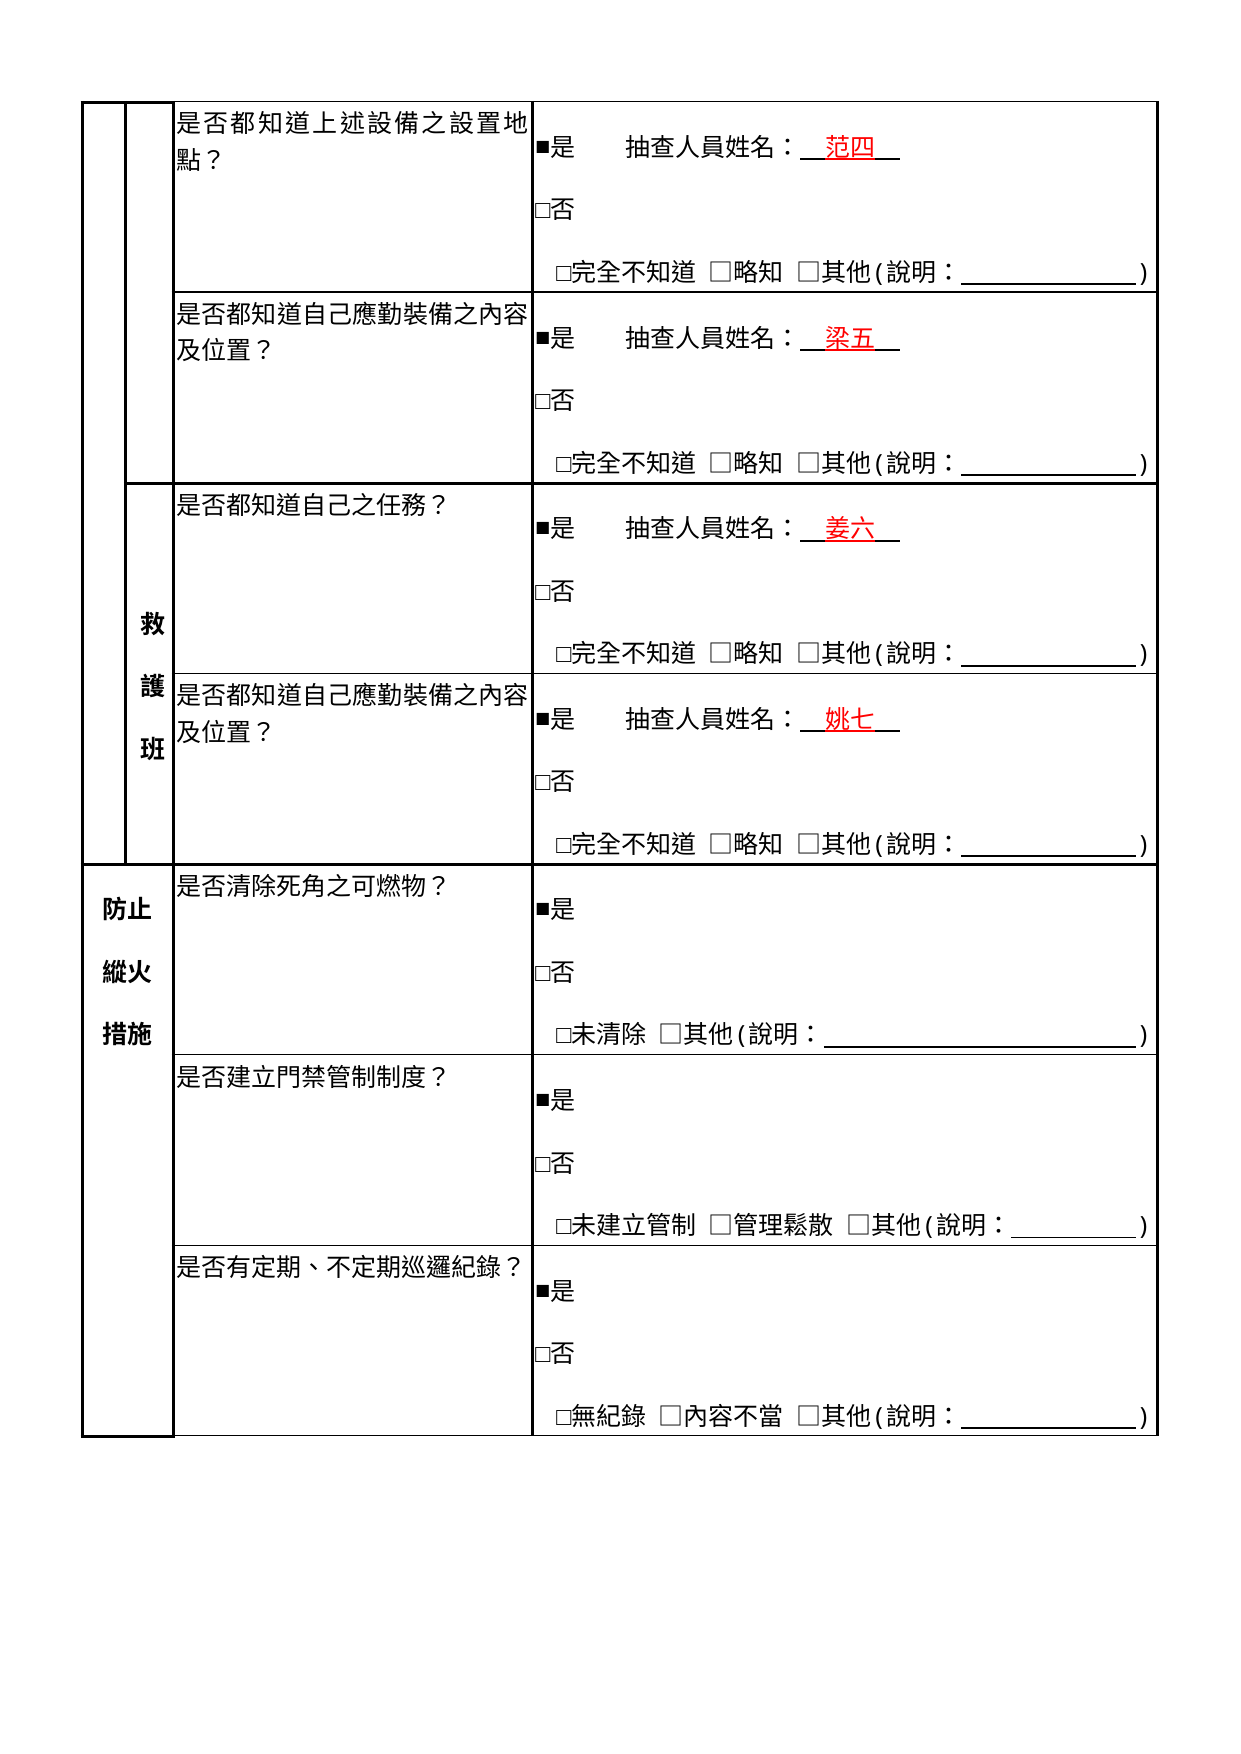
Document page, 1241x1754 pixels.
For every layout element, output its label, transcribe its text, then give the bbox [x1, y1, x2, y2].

table_cell 救護班 [127, 485, 172, 863]
table_cell ■是 □否 □未清除 □其他(說明： ) [534, 866, 1156, 1054]
table_cell ■是 抽查人員姓名： 梁五 □否 □完全不知道 □略知 □其他(說明： ) [534, 293, 1156, 482]
table_cell ■是 抽查人員姓名： 姚七 □否 □完全不知道 □略知 □其他(說明： ) [534, 674, 1156, 863]
table_cell ■是 □否 □未建立管制 □管理鬆散 □其他(說明： ) [534, 1055, 1156, 1244]
table_cell ■是 抽查人員姓名： 范四 □否 □完全不知道 □略知 □其他(說明： ) [534, 102, 1156, 291]
table_cell [127, 104, 172, 482]
table_cell ■是 □否 □無紀錄 □內容不當 □其他(說明： ) [534, 1246, 1156, 1435]
table_cell [84, 104, 124, 863]
table_cell 是否清除死角之可燃物？ [175, 866, 531, 1054]
table_cell ■是 抽查人員姓名： 姜六 □否 □完全不知道 □略知 □其他(說明： ) [534, 485, 1156, 673]
table_cell 是否都知道自己之任務？ [175, 485, 531, 673]
table_cell 是否都知道自己應勤裝備之內容及位置？ [175, 674, 531, 863]
table_cell 是否有定期、不定期巡邏紀錄？ [175, 1246, 531, 1435]
table_cell 是否建立門禁管制制度？ [175, 1055, 531, 1244]
table_cell 防止縱火措施 [84, 866, 172, 1435]
table_cell 是否都知道自己應勤裝備之內容及位置？ [175, 293, 531, 482]
table_cell 是否都知道上述設備之設置地點？ [175, 102, 531, 291]
